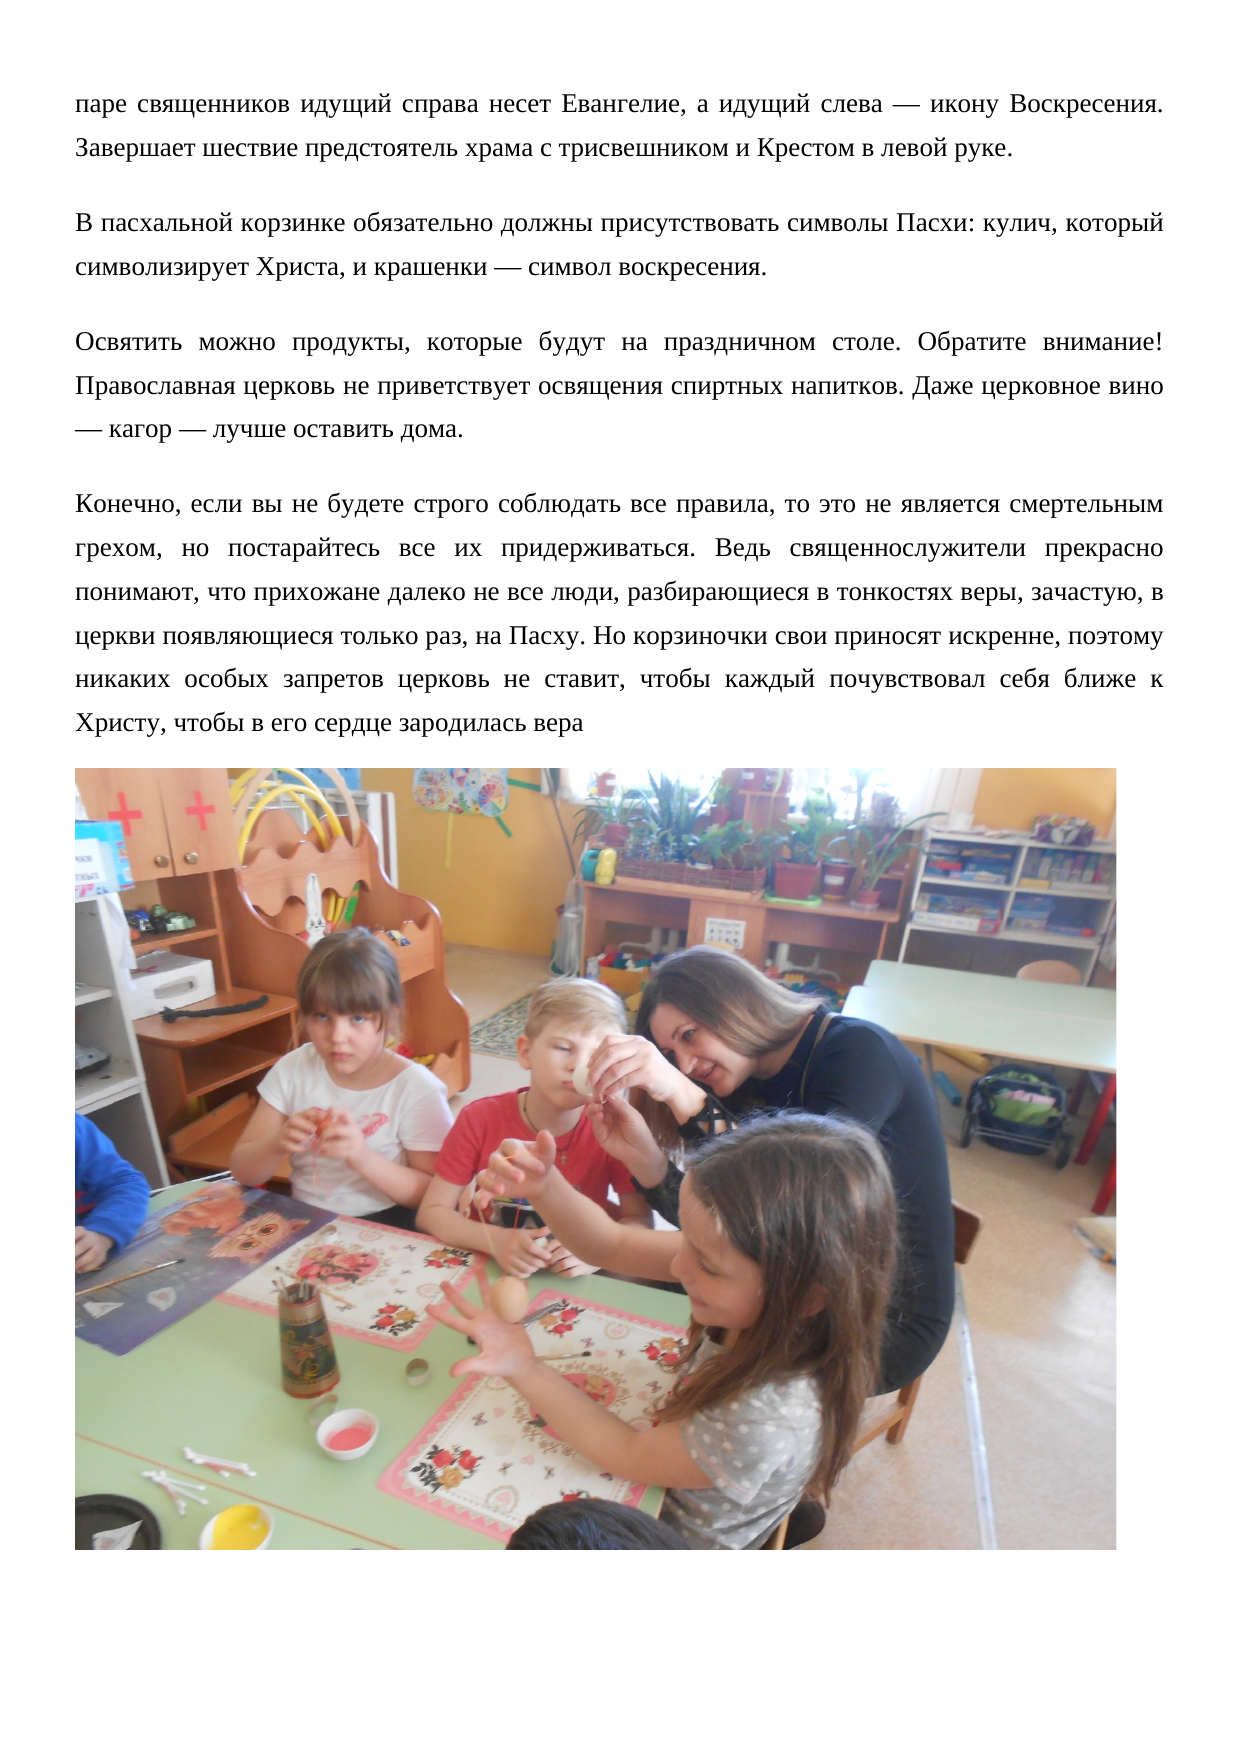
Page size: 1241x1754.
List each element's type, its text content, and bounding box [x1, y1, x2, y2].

text Конечно, если вы не будете строго соблюдать все правила, то это не является смертельным грехом, но постарайтесь все их придерживаться. Ведь священнослужители прекрасно понимают, что прихожане далеко не все люди, разбирающиеся в тонкостях веры, зачастую, в церкви появляющиеся только раз, на Пасху. Но корзиночки свои приносят искренне, поэтому никаких особых запретов церковь не ставит, чтобы каждый почувствовал себя ближе к Христу, чтобы в его сердце зародилась вера [75, 475, 1165, 737]
text паре священников идущий справа несет Евангелие, а идущий слева — икону Воскресения. Завершает шествие предстоятель храма с трисвешником и Крестом в левой руке. [75, 75, 1165, 162]
text Освятить можно продукты, которые будут на праздничном столе. Обратите внимание! Православная церковь не приветствует освящения спиртных напитков. Даже церковное вино — кагор — лучше оставить дома. [75, 312, 1165, 444]
text В пасхальной корзинке обязательно должны присутствовать символы Пасхи: кулич, который символизирует Христа, и крашенки — символ воскресения. [75, 194, 1165, 281]
